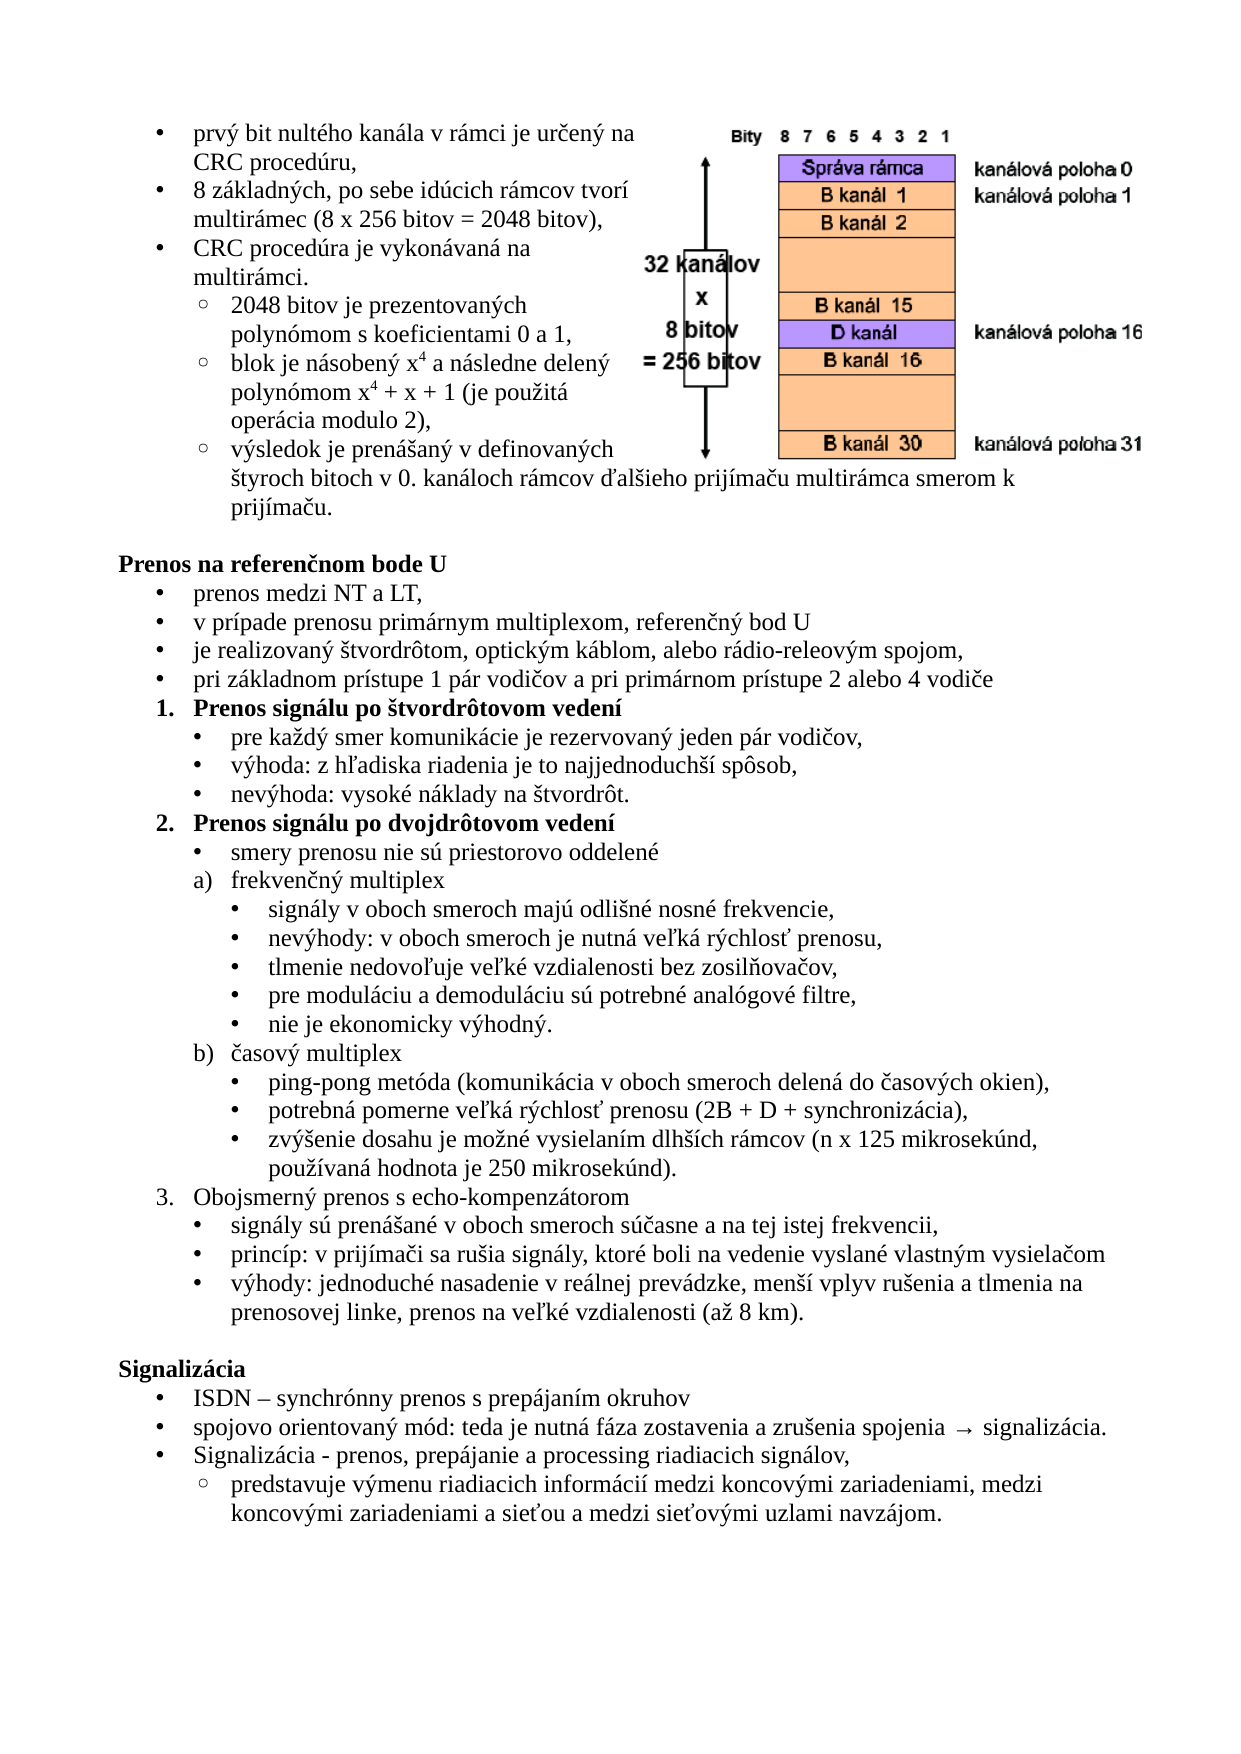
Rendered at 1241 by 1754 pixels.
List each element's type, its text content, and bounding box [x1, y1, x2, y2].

picture [636, 118, 1148, 463]
list smery prenosu nie sú priestorovo oddelené [193, 837, 1122, 866]
list výhoda: z hľadiska riadenia je to najjednoduchší spôsob, [193, 751, 1122, 779]
list blok je násobený x4 a následne delený polynómom x4 + x + 1 (je použitá operácia modulo 2), [193, 348, 636, 434]
list časový multiplex [193, 1038, 1122, 1067]
list pri základnom prístupe 1 pár vodičov a pri primárnom prístupe 2 alebo 4 vodiče [156, 664, 1122, 693]
list nevýhoda: vysoké náklady na štvordrôt. [193, 779, 1122, 808]
list potrebná pomerne veľká rýchlosť prenosu (2B + D + synchronizácia), [231, 1096, 1122, 1124]
list spojovo orientovaný mód: teda je nutná fáza zostavenia a zrušenia spojenia → signalizácia. [156, 1412, 1122, 1441]
list výsledok je prenášaný v definovaných štyroch bitoch v 0. kanáloch rámcov ďalšieho prijímaču multirámca smerom k prijímaču. [193, 434, 1122, 521]
list signály v oboch smeroch majú odlišné nosné frekvencie, [231, 894, 1122, 923]
list prvý bit nultého kanála v rámci je určený na CRC procedúru, [156, 118, 636, 176]
text Signalizácia [118, 1354, 1122, 1383]
list CRC procedúra je vykonávaná na multirámci. [156, 233, 636, 291]
list nevýhody: v oboch smeroch je nutná veľká rýchlosť prenosu, [231, 923, 1122, 952]
list nie je ekonomicky výhodný. [231, 1009, 1122, 1038]
list pre každý smer komunikácie je rezervovaný jeden pár vodičov, [193, 722, 1122, 751]
list tlmenie nedovoľuje veľké vzdialenosti bez zosilňovačov, [231, 952, 1122, 981]
list výhody: jednoduché nasadenie v reálnej prevádzke, menší vplyv rušenia a tlmenia na prenosovej linke, prenos na veľké vzdialenosti (až 8 km). [193, 1268, 1122, 1326]
list frekvenčný multiplex [193, 866, 1122, 894]
list Prenos signálu po dvojdrôtovom vedení [156, 808, 1122, 837]
list predstavuje výmenu riadiacich informácií medzi koncovými zariadeniami, medzi koncovými zariadeniami a sieťou a medzi sieťovými uzlami navzájom. [193, 1469, 1122, 1527]
list Obojsmerný prenos s echo-kompenzátorom [156, 1182, 1122, 1211]
list prenos medzi NT a LT, [156, 578, 1122, 607]
list ping-pong metóda (komunikácia v oboch smeroch delená do časových okien), [231, 1067, 1122, 1096]
list pre moduláciu a demoduláciu sú potrebné analógové filtre, [231, 981, 1122, 1009]
list je realizovaný štvordrôtom, optickým káblom, alebo rádio-releovým spojom, [156, 636, 1122, 664]
list Signalizácia - prenos, prepájanie a processing riadiacich signálov, [156, 1441, 1122, 1469]
list 2048 bitov je prezentovaných polynómom s koeficientami 0 a 1, [193, 291, 636, 348]
list Prenos signálu po štvordrôtovom vedení [156, 693, 1122, 722]
list 8 základných, po sebe idúcich rámcov tvorí multirámec (8 x 256 bitov = 2048 bitov), [156, 176, 636, 233]
list signály sú prenášané v oboch smeroch súčasne a na tej istej frekvencii, [193, 1211, 1122, 1239]
list princíp: v prijímači sa rušia signály, ktoré boli na vedenie vyslané vlastným vysielačom [193, 1239, 1122, 1268]
list zvýšenie dosahu je možné vysielaním dlhších rámcov (n x 125 mikrosekúnd, používaná hodnota je 250 mikrosekúnd). [231, 1124, 1122, 1182]
text Prenos na referenčnom bode U [118, 549, 1122, 578]
list v prípade prenosu primárnym multiplexom, referenčný bod U [156, 607, 1122, 636]
list ISDN – synchrónny prenos s prepájaním okruhov [156, 1383, 1122, 1412]
